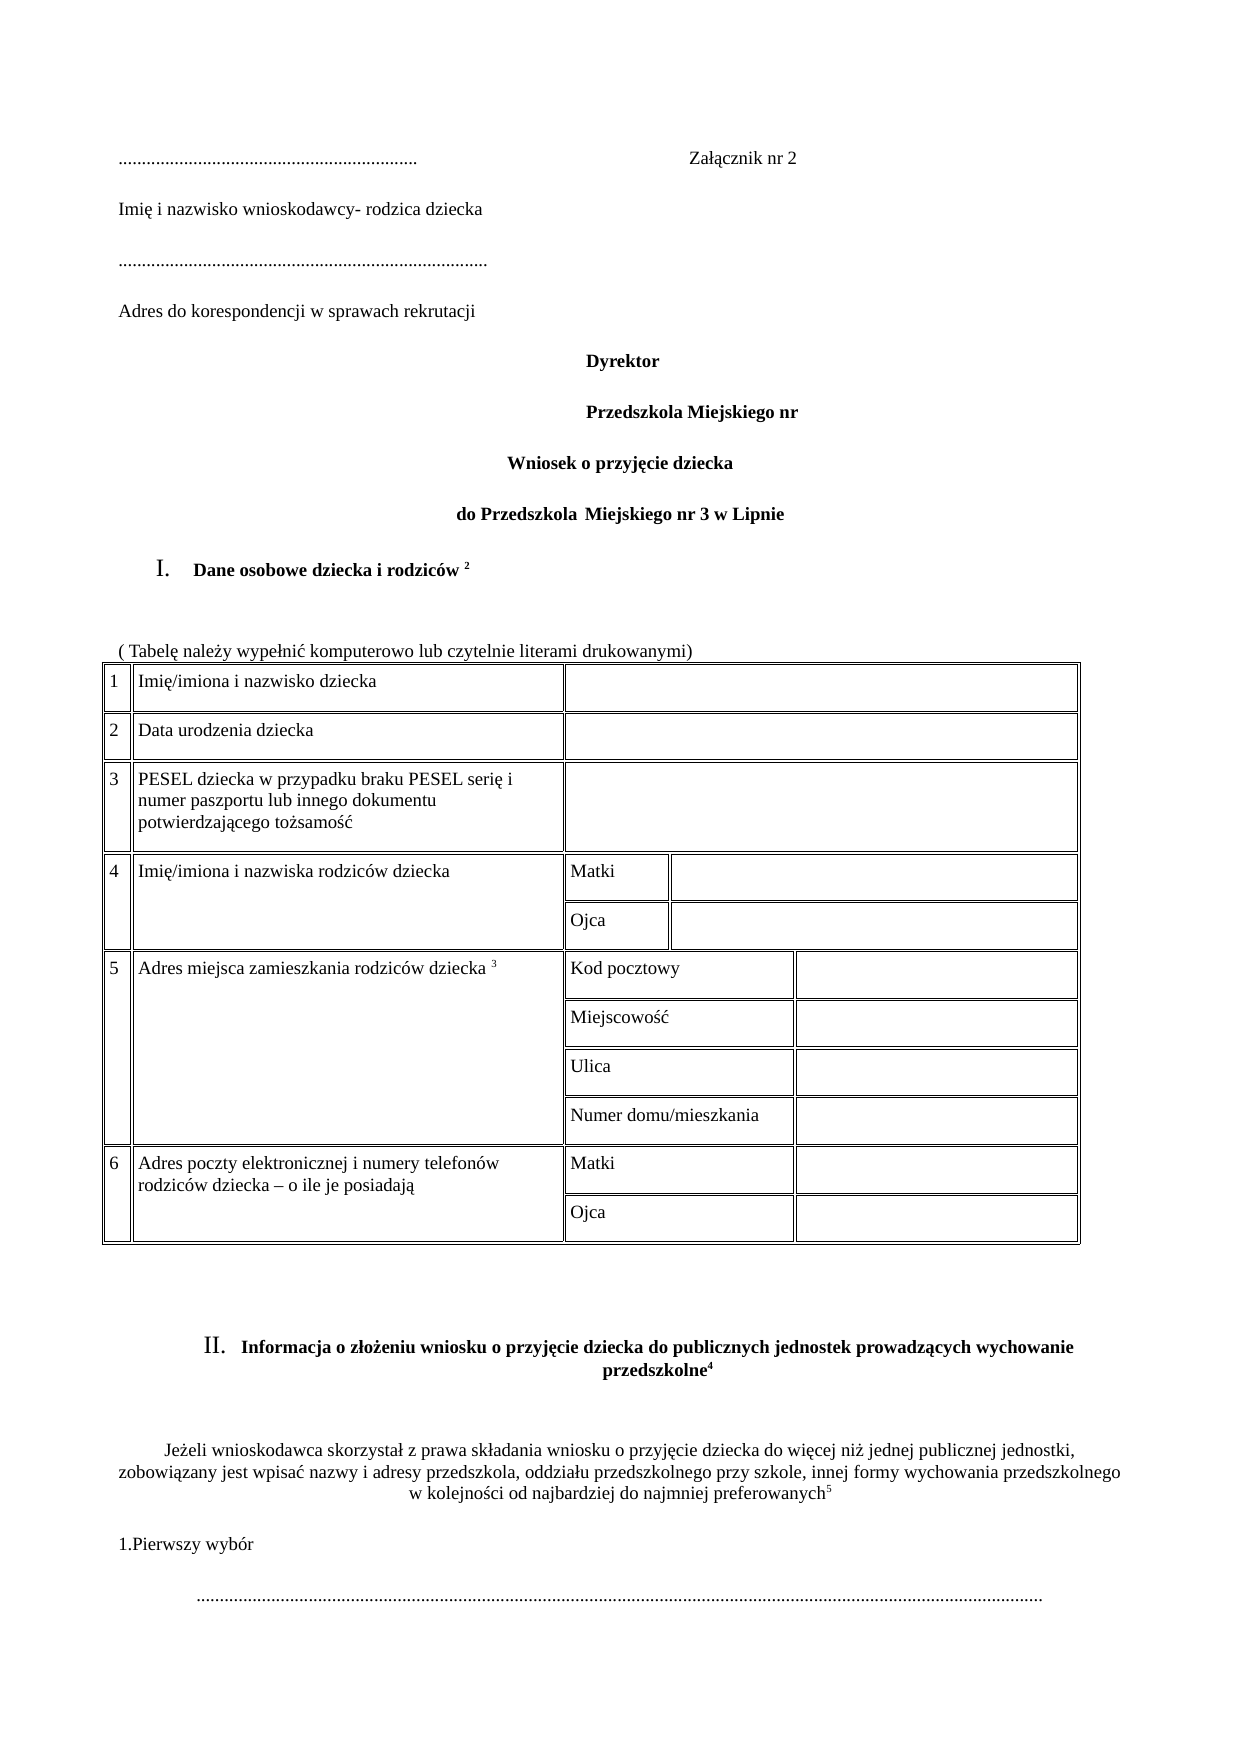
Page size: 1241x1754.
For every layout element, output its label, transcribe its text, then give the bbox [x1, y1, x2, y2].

table_cell PESEL dziecka w przypadku braku PESEL serię i numer paszportu lub innego dokumentu potwierdzającego tożsamość [134, 763, 563, 851]
table_cell [566, 714, 1077, 759]
text ............................................................................... [118, 249, 1122, 270]
table_header [566, 665, 1077, 711]
text ( Tabelę należy wypełnić komputerowo lub czytelnie literami drukowanymi) [118, 640, 1122, 662]
table_cell Adres miejsca zamieszkania rodziców dziecka 3 [134, 952, 563, 1144]
table_cell 5 [105, 952, 130, 1144]
table_cell Miejscowość [566, 1001, 793, 1046]
table_cell Ojca [566, 903, 668, 949]
text Dyrektor [118, 350, 1122, 372]
text do Przedszkola Miejskiego nr 3 w Lipnie [118, 502, 1122, 524]
table_cell Adres poczty elektronicznej i numery telefonów rodziców dziecka – o ile je posiadają [134, 1147, 563, 1241]
table_header 1 [105, 665, 130, 711]
text Adres do korespondencji w sprawach rekrutacji [118, 299, 1122, 321]
table_cell Ojca [566, 1196, 793, 1241]
table_cell Imię/imiona i nazwiska rodziców dziecka [134, 855, 563, 949]
table_cell [797, 1001, 1077, 1046]
text Imię i nazwisko wnioskodawcy- rodzica dziecka [118, 198, 1122, 219]
table_cell Matki [566, 1147, 793, 1192]
table_cell Data urodzenia dziecka [134, 714, 563, 759]
list Dane osobowe dziecka i rodziców 2 [156, 553, 1122, 582]
table_cell Numer domu/mieszkania [566, 1098, 793, 1144]
table_cell 6 [105, 1147, 130, 1241]
table_cell 4 [105, 855, 130, 949]
list Informacja o złożeniu wniosku o przyjęcie dziecka do publicznych jednostek prowadzących wychowanie przedszkolne4 [156, 1331, 1122, 1381]
table_cell Ulica [566, 1050, 793, 1095]
table_cell 2 [105, 714, 130, 759]
table_cell [797, 1147, 1077, 1192]
table_cell [797, 952, 1077, 997]
table_cell [797, 1098, 1077, 1144]
table_header Imię/imiona i nazwisko dziecka [134, 665, 563, 711]
text ................................................................ Załącznik nr 2 [118, 147, 1122, 169]
text ..................................................................................................................................................................................... [118, 1584, 1122, 1605]
table_cell [797, 1050, 1077, 1095]
table_cell [672, 903, 1077, 949]
table_cell [566, 763, 1077, 851]
table_cell [797, 1196, 1077, 1241]
table_cell 3 [105, 763, 130, 851]
table_cell Matki [566, 855, 668, 900]
table_cell [672, 855, 1077, 900]
text 1.Pierwszy wybór [118, 1533, 1122, 1554]
text Jeżeli wnioskodawca skorzystał z prawa składania wniosku o przyjęcie dziecka do więcej niż jednej publicznej jednostki, zobowiązany jest wpisać nazwy i adresy przedszkola, oddziału przedszkolnego przy szkole, innej formy wychowania przedszkolnego w kolejności od najbardziej do najmniej preferowanych5 [118, 1439, 1122, 1504]
table_cell Kod pocztowy [566, 952, 793, 997]
text Wniosek o przyjęcie dziecka [118, 452, 1122, 473]
text Przedszkola Miejskiego nr [118, 401, 1122, 422]
